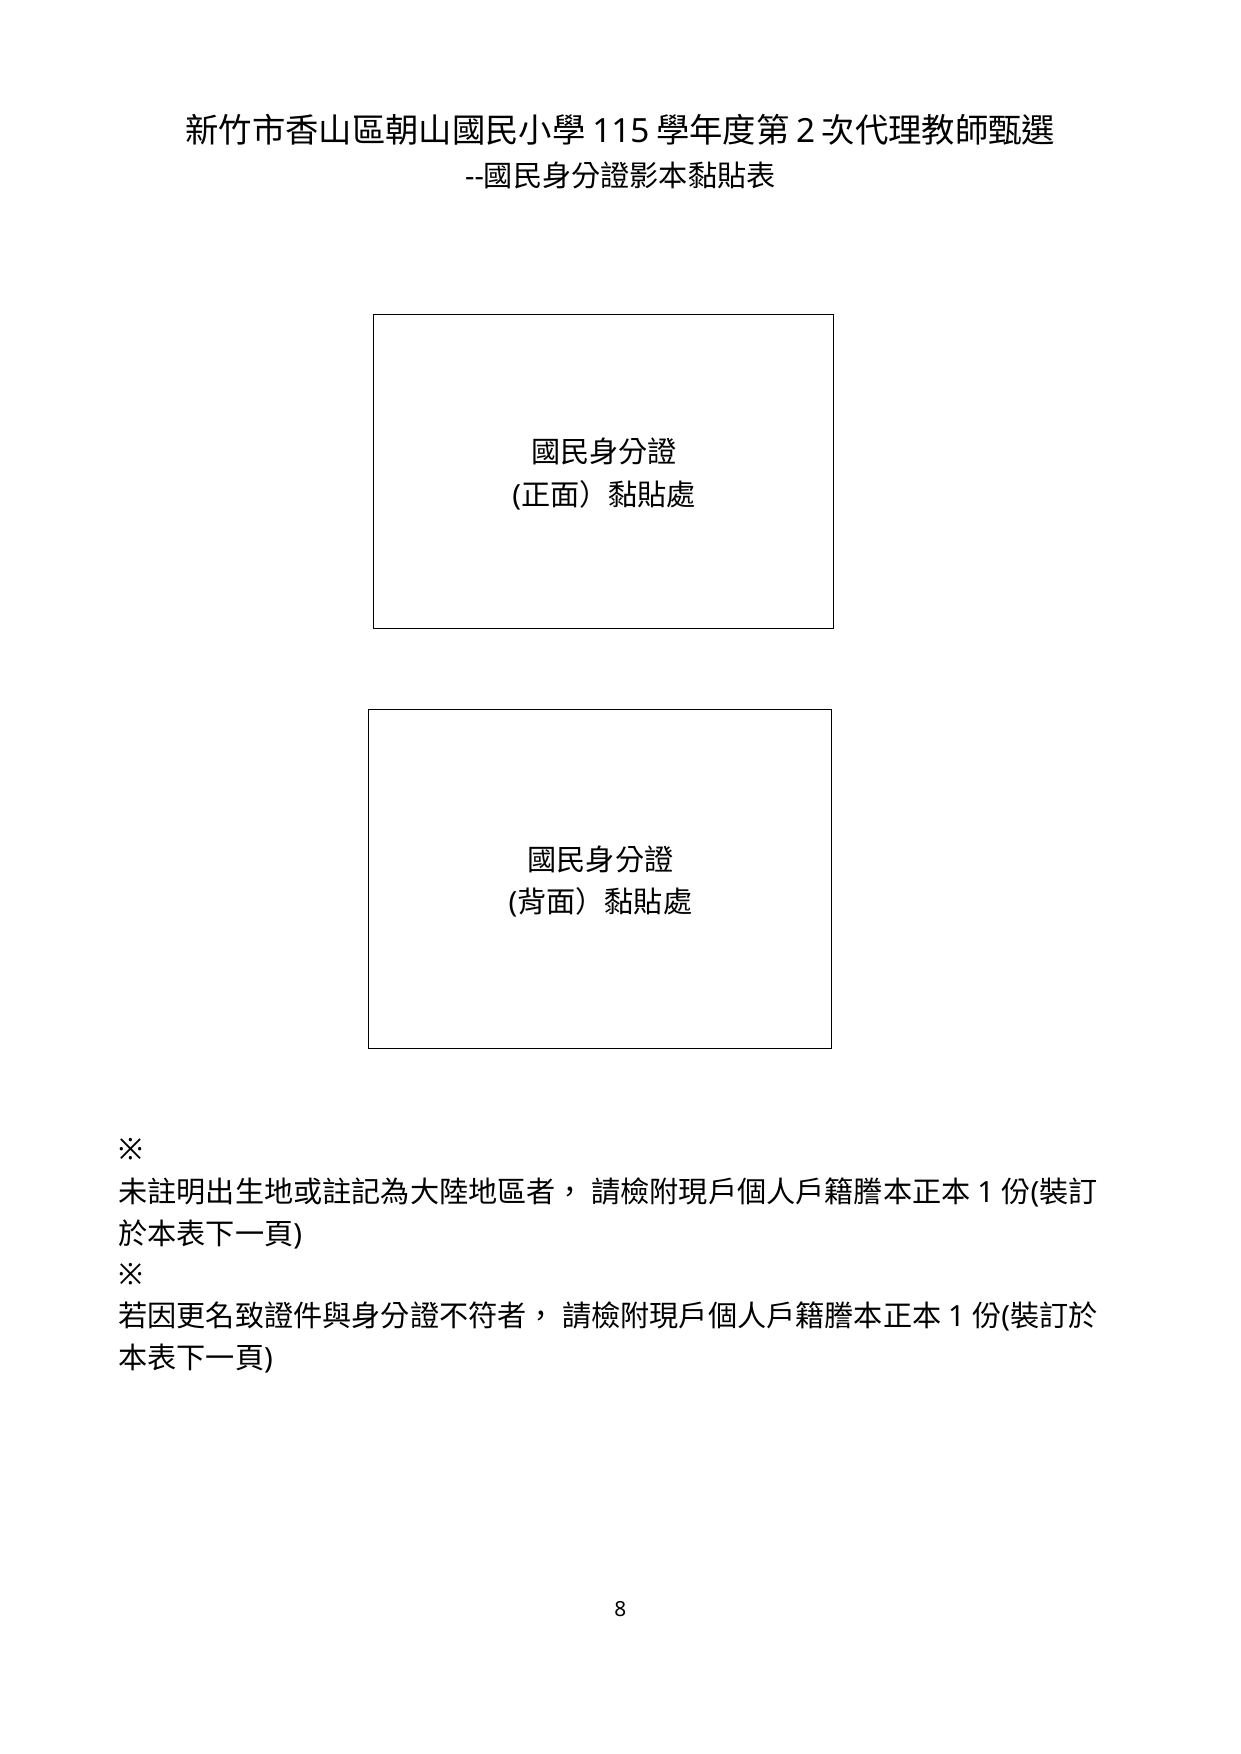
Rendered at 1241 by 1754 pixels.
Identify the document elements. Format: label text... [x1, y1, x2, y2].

table_header 國民身分證 (正面）黏貼處 [374, 315, 833, 628]
text 若因更名致證件與身分證不符者， 請檢附現戶個人戶籍謄本正本 1 份(裝訂於本表下一頁) [118, 1293, 1122, 1377]
text ※ [118, 1253, 1122, 1293]
table_header 國民身分證 (背面）黏貼處 [369, 710, 831, 1048]
text --國民身分證影本黏貼表 [118, 152, 1122, 194]
text 新竹市香山區朝山國民小學115學年度第2次代理教師甄選 [118, 104, 1122, 152]
text ※ [118, 1128, 1122, 1168]
text 未註明出生地或註記為大陸地區者， 請檢附現戶個人戶籍謄本正本 1 份(裝訂於本表下一頁) [118, 1168, 1122, 1253]
